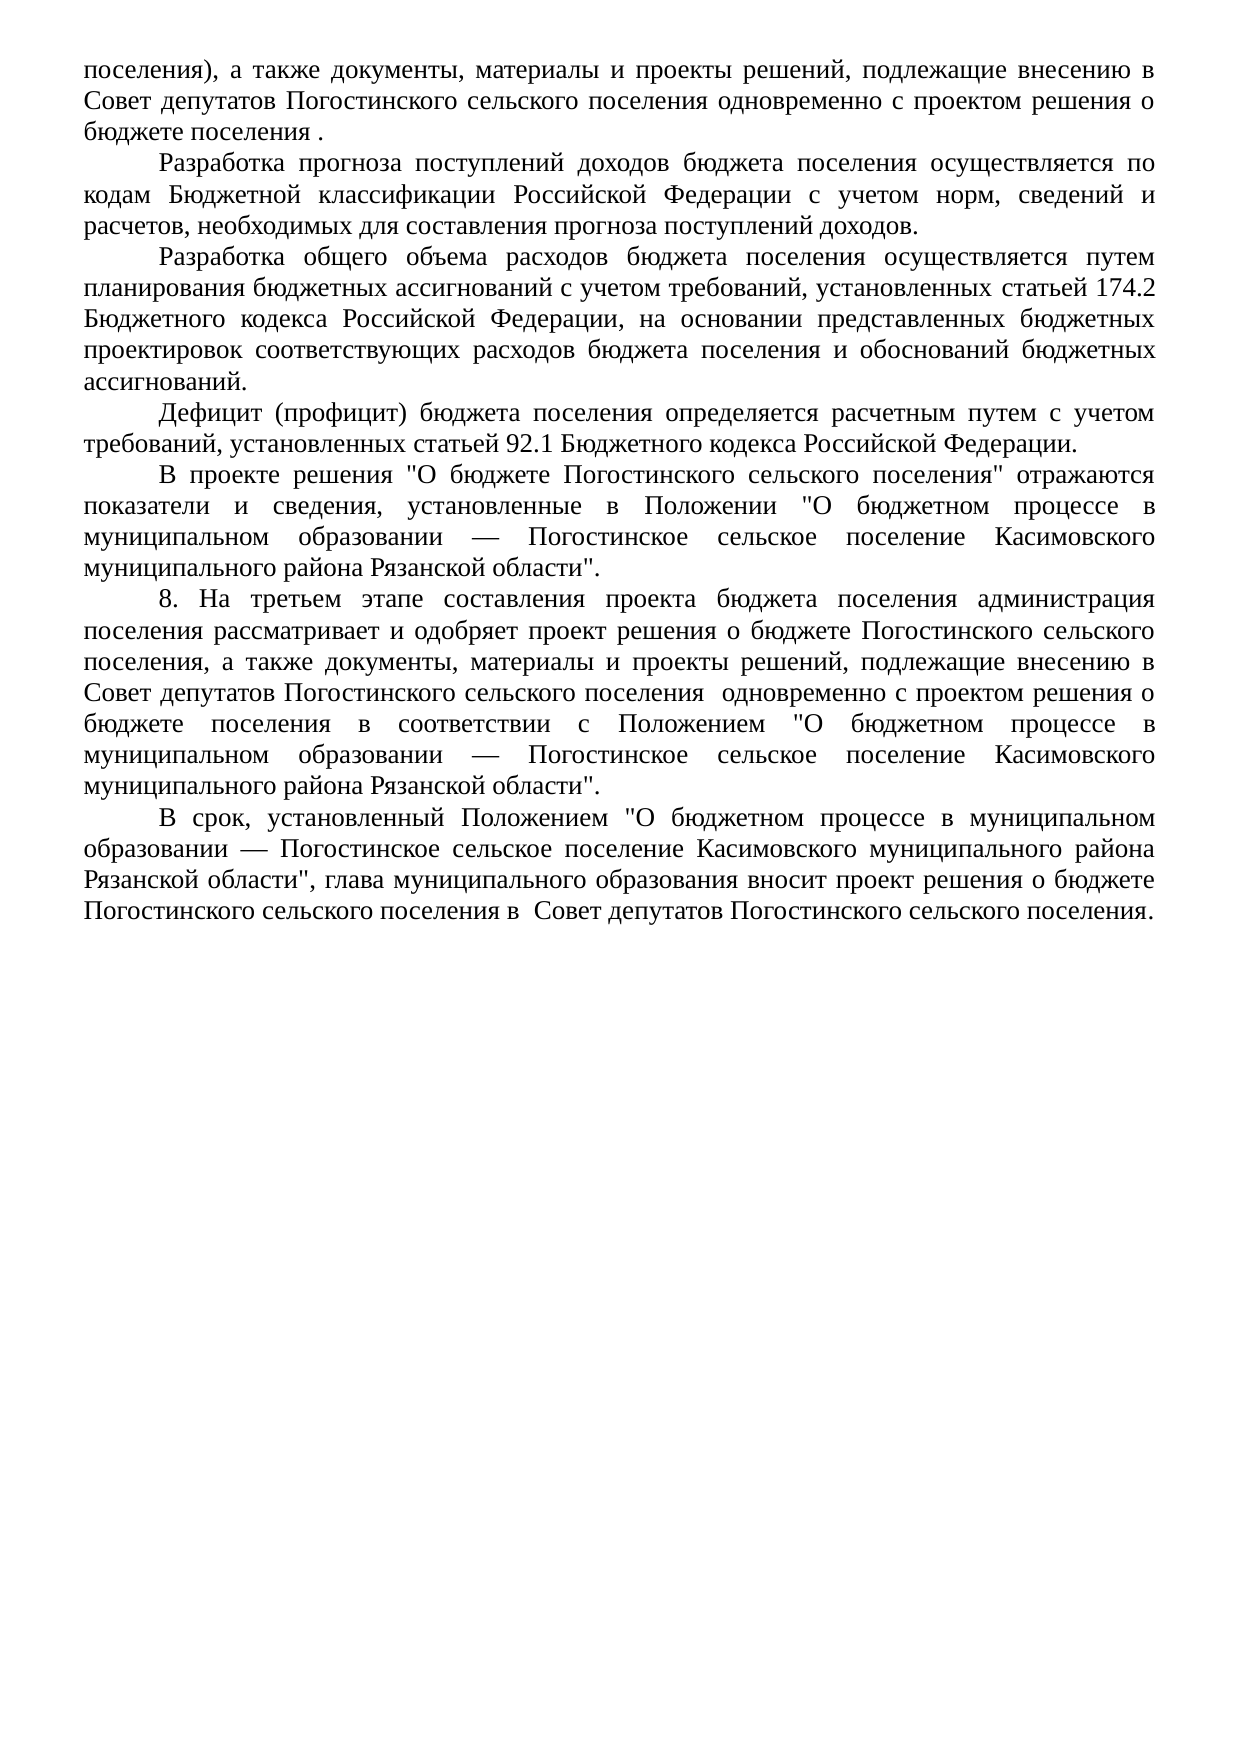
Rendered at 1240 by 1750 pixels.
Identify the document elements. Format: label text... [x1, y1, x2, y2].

text Дефицит (профицит) бюджета поселения определяется расчетным путем с учетом требований, установленных статьей 92.1 Бюджетного кодекса Российской Федерации. [83, 396, 1156, 458]
text поселения), а также документы, материалы и проекты решений, подлежащие внесению в Совет депутатов Погостинского сельского поселения одновременно с проектом решения о бюджете поселения . [83, 53, 1156, 147]
text Разработка прогноза поступлений доходов бюджета поселения осуществляется по кодам Бюджетной классификации Российской Федерации с учетом норм, сведений и расчетов, необходимых для составления прогноза поступлений доходов. [83, 147, 1156, 240]
text В проекте решения "О бюджете Погостинского сельского поселения" отражаются показатели и сведения, установленные в Положении "О бюджетном процессе в муниципальном образовании — Погостинское сельское поселение Касимовского муниципального района Рязанской области". [83, 458, 1156, 583]
text В срок, установленный Положением "О бюджетном процессе в муниципальном образовании — Погостинское сельское поселение Касимовского муниципального района Рязанской области", глава муниципального образования вносит проект решения о бюджете Погостинского сельского поселения в Совет депутатов Погостинского сельского поселения. [83, 801, 1156, 925]
text Разработка общего объема расходов бюджета поселения осуществляется путем планирования бюджетных ассигнований с учетом требований, установленных статьей 174.2 Бюджетного кодекса Российской Федерации, на основании представленных бюджетных проектировок соответствующих расходов бюджета поселения и обоснований бюджетных ассигнований. [83, 240, 1156, 396]
text 8. На третьем этапе составления проекта бюджета поселения администрация поселения рассматривает и одобряет проект решения о бюджете Погостинского сельского поселения, а также документы, материалы и проекты решений, подлежащие внесению в Совет депутатов Погостинского сельского поселения одновременно с проектом решения о бюджете поселения в соответствии с Положением "О бюджетном процессе в муниципальном образовании — Погостинское сельское поселение Касимовского муниципального района Рязанской области". [83, 583, 1156, 801]
